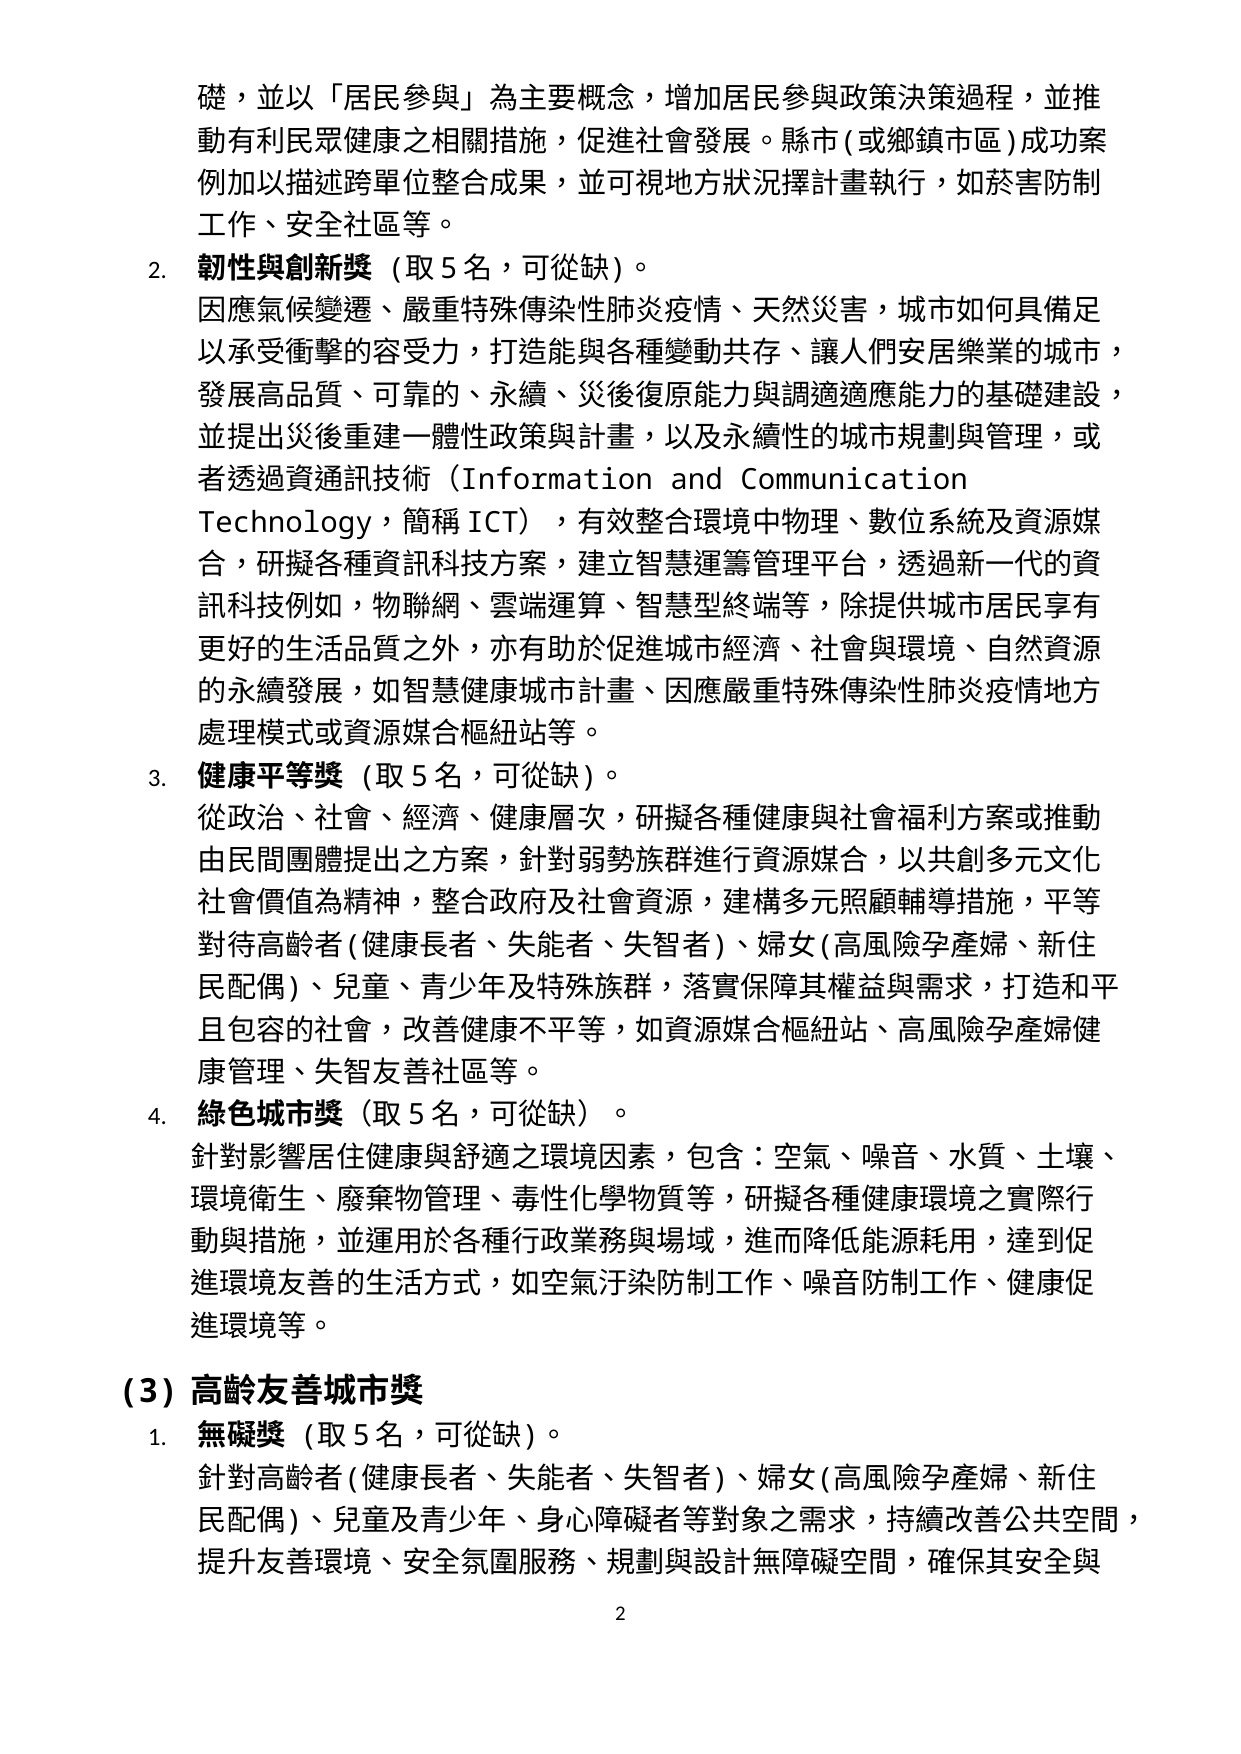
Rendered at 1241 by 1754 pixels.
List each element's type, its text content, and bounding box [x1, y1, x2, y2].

text 礎，並以「居民參與」為主要概念，增加居民參與政策決策過程，並推動有利民眾健康之相關措施，促進社會發展。縣市(或鄉鎮市區)成功案例加以描述跨單位整合成果，並可視地方狀況擇計畫執行，如菸害防制工作、安全社區等。 [198, 75, 1122, 244]
list 高齡友善城市獎 [118, 1363, 1115, 1412]
text 針對影響居住健康與舒適之環境因素，包含：空氣、噪音、水質、土壤、環境衛生、廢棄物管理、毒性化學物質等，研擬各種健康環境之實際行動與措施，並運用於各種行政業務與場域，進而降低能源耗用，達到促進環境友善的生活方式，如空氣汙染防制工作、噪音防制工作、健康促進環境等。 [190, 1133, 1122, 1344]
list 無礙獎 (取5名，可從缺)。 [148, 1412, 1122, 1454]
text 針對高齡者(健康長者、失能者、失智者)、婦女(高風險孕產婦、新住民配偶)、兒童及青少年、身心障礙者等對象之需求，持續改善公共空間，提升友善環境、安全氛圍服務、規劃與設計無障礙空間，確保其安全與友善設施，並提升大眾運輸的可及性與可負擔性、提供友善大眾運輸或特殊資訊的服務符合無障礙標準，提供適合不同失能程度的住所與服務能確保其安全、舒適、便捷與貼心的措施與硬體設施。 [198, 1454, 1122, 1581]
list 韌性與創新獎 (取5名，可從缺)。 [148, 244, 1122, 287]
list 綠色城市獎（取5名，可從缺）。 [148, 1091, 1122, 1133]
text 從政治、社會、經濟、健康層次，研擬各種健康與社會福利方案或推動由民間團體提出之方案，針對弱勢族群進行資源媒合，以共創多元文化社會價值為精神，整合政府及社會資源，建構多元照顧輔導措施，平等對待高齡者(健康長者、失能者、失智者)、婦女(高風險孕產婦、新住民配偶)、兒童、青少年及特殊族群，落實保障其權益與需求，打造和平且包容的社會，改善健康不平等，如資源媒合樞紐站、高風險孕產婦健康管理、失智友善社區等。 [198, 794, 1122, 1091]
text 因應氣候變遷、嚴重特殊傳染性肺炎疫情、天然災害，城市如何具備足以承受衝擊的容受力，打造能與各種變動共存、讓人們安居樂業的城市，發展高品質、可靠的、永續、災後復原能力與調適適應能力的基礎建設，並提出災後重建一體性政策與計畫，以及永續性的城市規劃與管理，或者透過資通訊技術（Information and Communication Technology，簡稱ICT），有效整合環境中物理、數位系統及資源媒合，研擬各種資訊科技方案，建立智慧運籌管理平台，透過新一代的資訊科技例如，物聯網、雲端運算、智慧型終端等，除提供城市居民享有更好的生活品質之外，亦有助於促進城市經濟、社會與環境、自然資源的永續發展，如智慧健康城市計畫、因應嚴重特殊傳染性肺炎疫情地方處理模式或資源媒合樞紐站等。 [198, 287, 1122, 752]
list 健康平等獎 (取5名，可從缺)。 [148, 752, 1122, 794]
